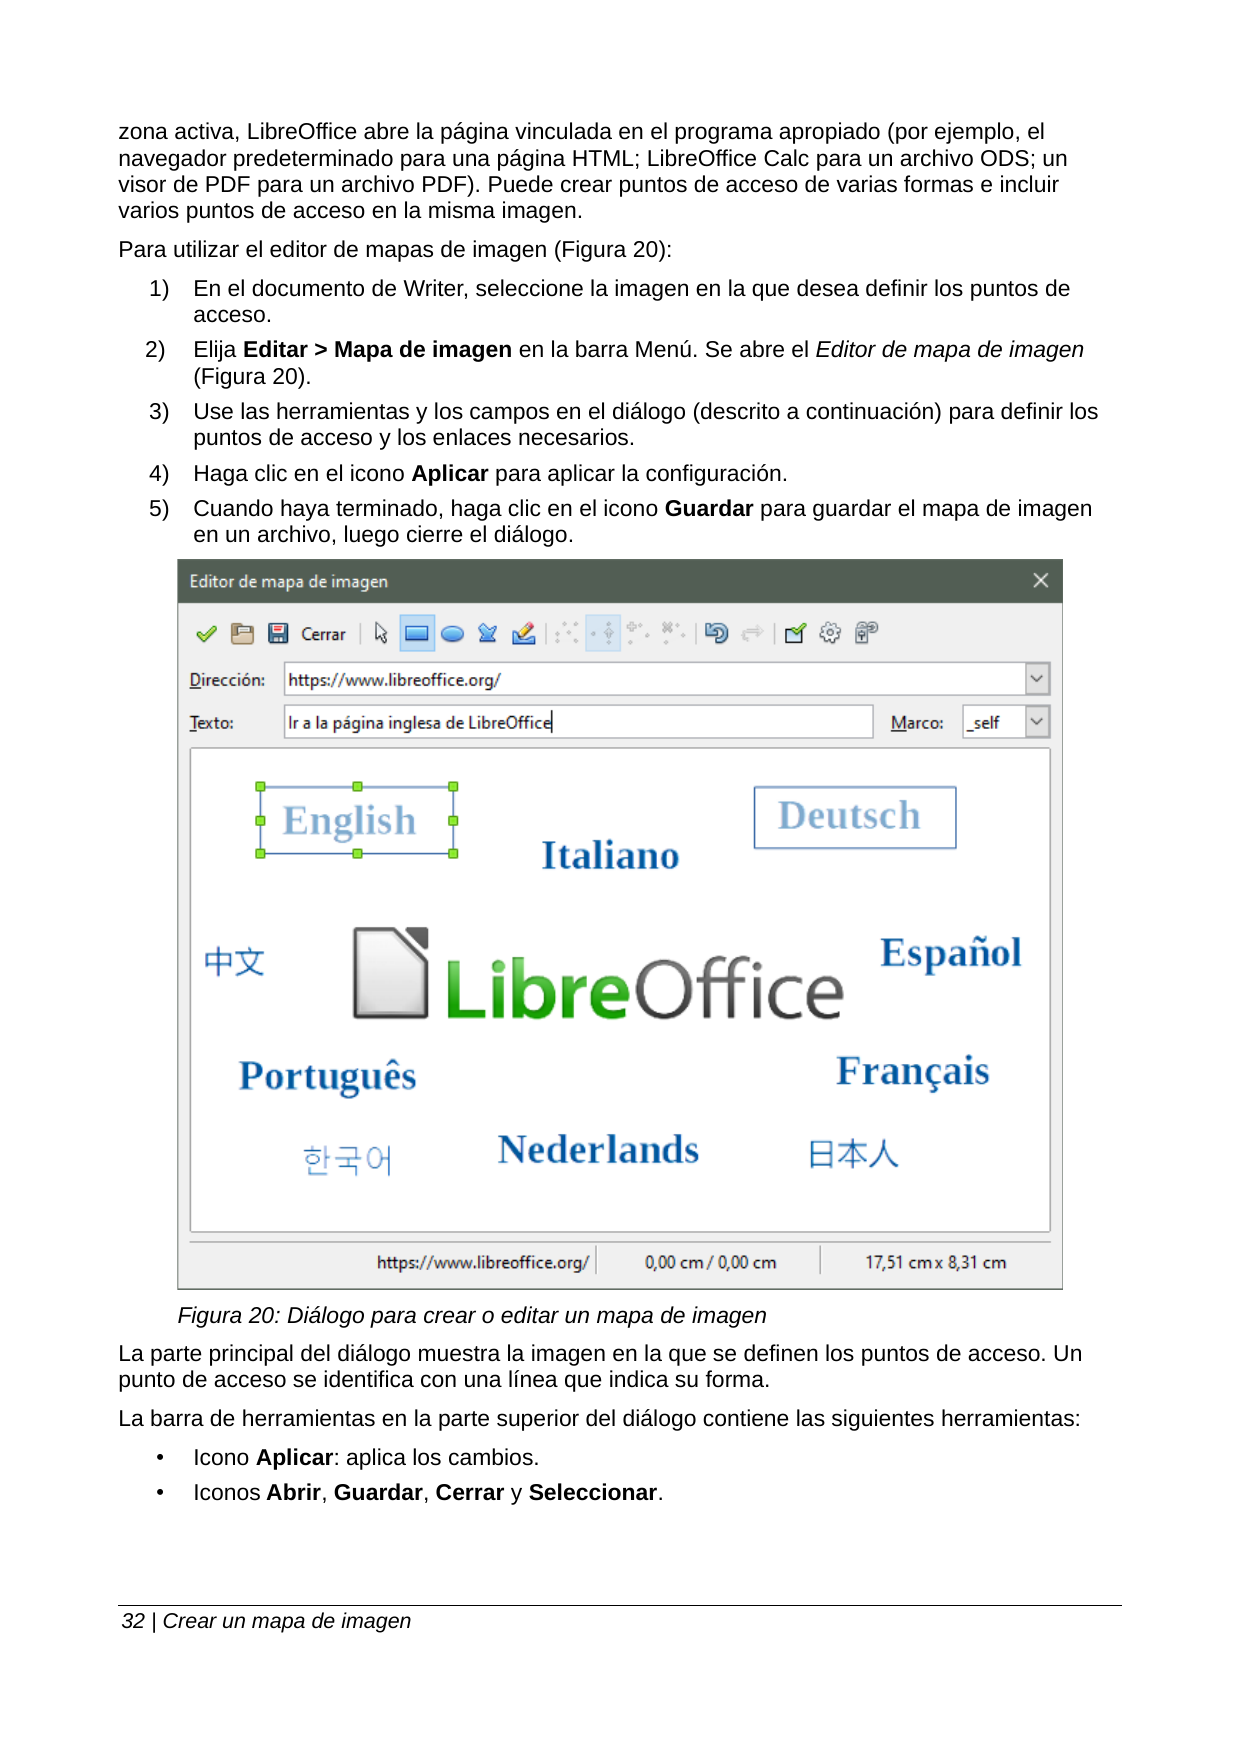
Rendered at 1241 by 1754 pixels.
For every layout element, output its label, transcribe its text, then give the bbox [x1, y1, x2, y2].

list La barra de herramientas en la parte superior del diálogo contiene las siguientes herramientas: [118, 1405, 1122, 1432]
list Para utilizar el editor de mapas de imagen (Figura 20): [118, 236, 1122, 262]
list Iconos Abrir, Guardar, Cerrar y Seleccionar. [156, 1479, 1122, 1506]
list Cuando haya terminado, haga clic en el icono Guardar para guardar el mapa de imagen en un archivo, luego cierre el diálogo. [169, 495, 1122, 547]
text Figura 20: Diálogo para crear o editar un mapa de imagen [177, 1302, 1063, 1328]
list En el documento de Writer, seleccione la imagen en la que desea definir los puntos de acceso. [169, 275, 1122, 328]
list Use las herramientas y los campos en el diálogo (descrito a continuación) para definir los puntos de acceso y los enlaces necesarios. [169, 398, 1122, 451]
picture [177, 559, 1063, 1290]
list Haga clic en el icono Aplicar para aplicar la configuración. [169, 459, 1122, 486]
list Icono Aplicar: aplica los cambios. [156, 1444, 1122, 1471]
text La parte principal del diálogo muestra la imagen en la que se definen los puntos de acceso. Un punto de acceso se identifica con una línea que indica su forma. [118, 1340, 1122, 1393]
text zona activa, LibreOffice abre la página vinculada en el programa apropiado (por ejemplo, el navegador predeterminado para una página HTML; LibreOffice Calc para un archivo ODS; un visor de PDF para un archivo PDF). Puede crear puntos de acceso de varias formas e incluir varios puntos de acceso en la misma imagen. [118, 118, 1122, 223]
list Elija Editar > Mapa de imagen en la barra Menú. Se abre el Editor de mapa de imagen (Figura 20). [165, 336, 1122, 389]
